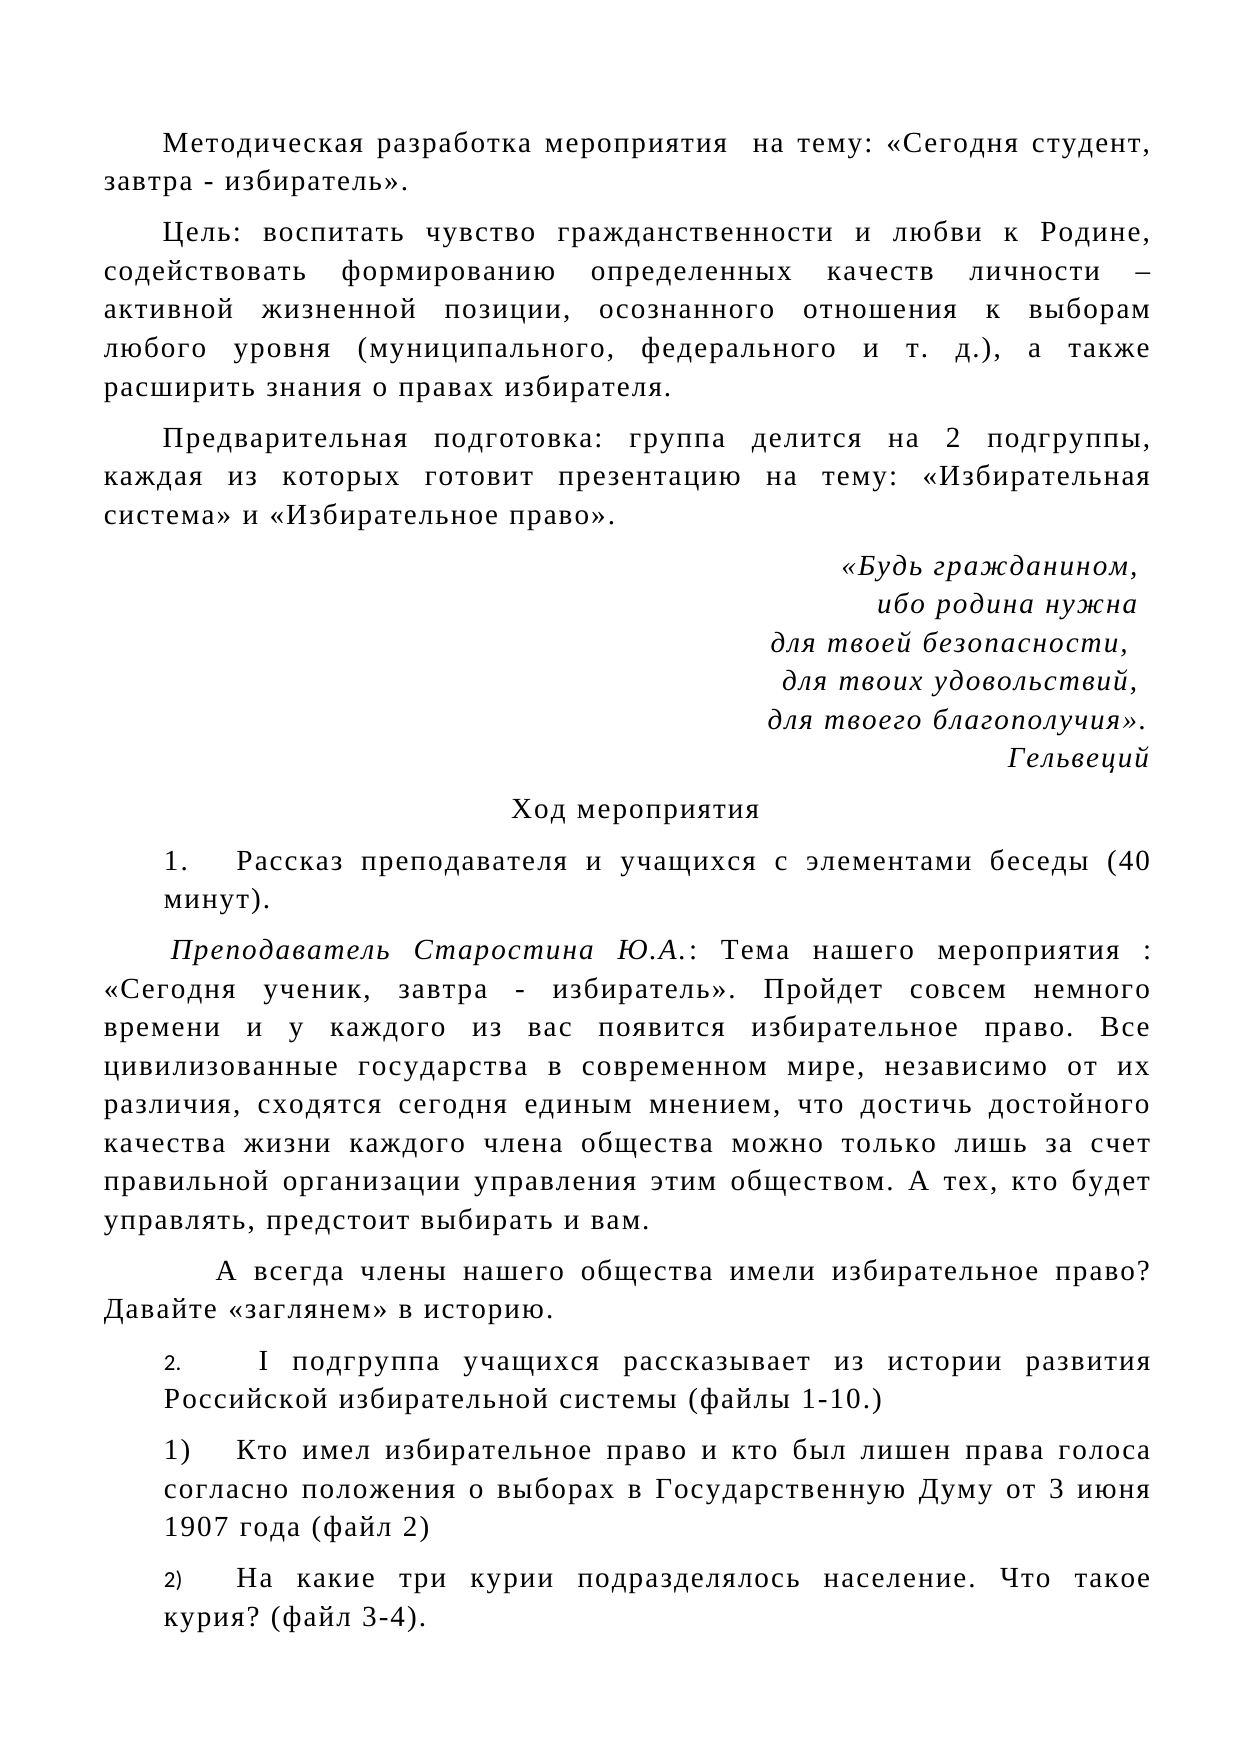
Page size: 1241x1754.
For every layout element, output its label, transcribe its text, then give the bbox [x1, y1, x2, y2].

text Методическая разработка мероприятия на тему: «Сегодня студент, завтра - избиратель». [103, 125, 1152, 197]
text Цель: воспитать чувство гражданственности и любви к Родине, содействовать формированию определенных качеств личности – активной жизненной позиции, осознанного отношения к выборам любого уровня (муниципального, федерального и т. д.), а также расширить знания о правах избирателя. [103, 214, 1152, 402]
list На какие три курии подразделялось население. Что такое курия? (файл 3-4). [164, 1560, 1152, 1632]
text «Будь гражданином, ибо родина нужна для твоей безопасности, для твоих удовольствий, для твоего благополучия». Гельвеций [103, 548, 1152, 774]
list Преподаватель Старостина Ю.А.: Тема нашего мероприятия : «Сегодня ученик, завтра - избиратель». Пройдет совсем немного времени и у каждого из вас появится избирательное право. Все цивилизованные государства в современном мире, независимо от их различия, сходятся сегодня единым мнением, что достичь достойного качества жизни каждого члена общества можно только лишь за счет правильной организации управления этим обществом. А тех, кто будет управлять, предстоит выбирать и вам. [103, 932, 1152, 1236]
text Предварительная подготовка: группа делится на 2 подгруппы, каждая из которых готовит презентацию на тему: «Избирательная система» и «Избирательное право». [103, 420, 1152, 530]
list Рассказ преподавателя и учащихся с элементами беседы (40 минут). [164, 843, 1152, 915]
list I подгруппа учащихся рассказывает из истории развития Российской избирательной системы (файлы 1-10.) [164, 1343, 1152, 1415]
list А всегда члены нашего общества имели избирательное право? Давайте «заглянем» в историю. [103, 1253, 1152, 1325]
text Ход мероприятия [103, 792, 1152, 825]
list Кто имел избирательное право и кто был лишен права голоса согласно положения о выборах в Государственную Думу от 3 июня 1907 года (файл 2) [164, 1432, 1152, 1543]
